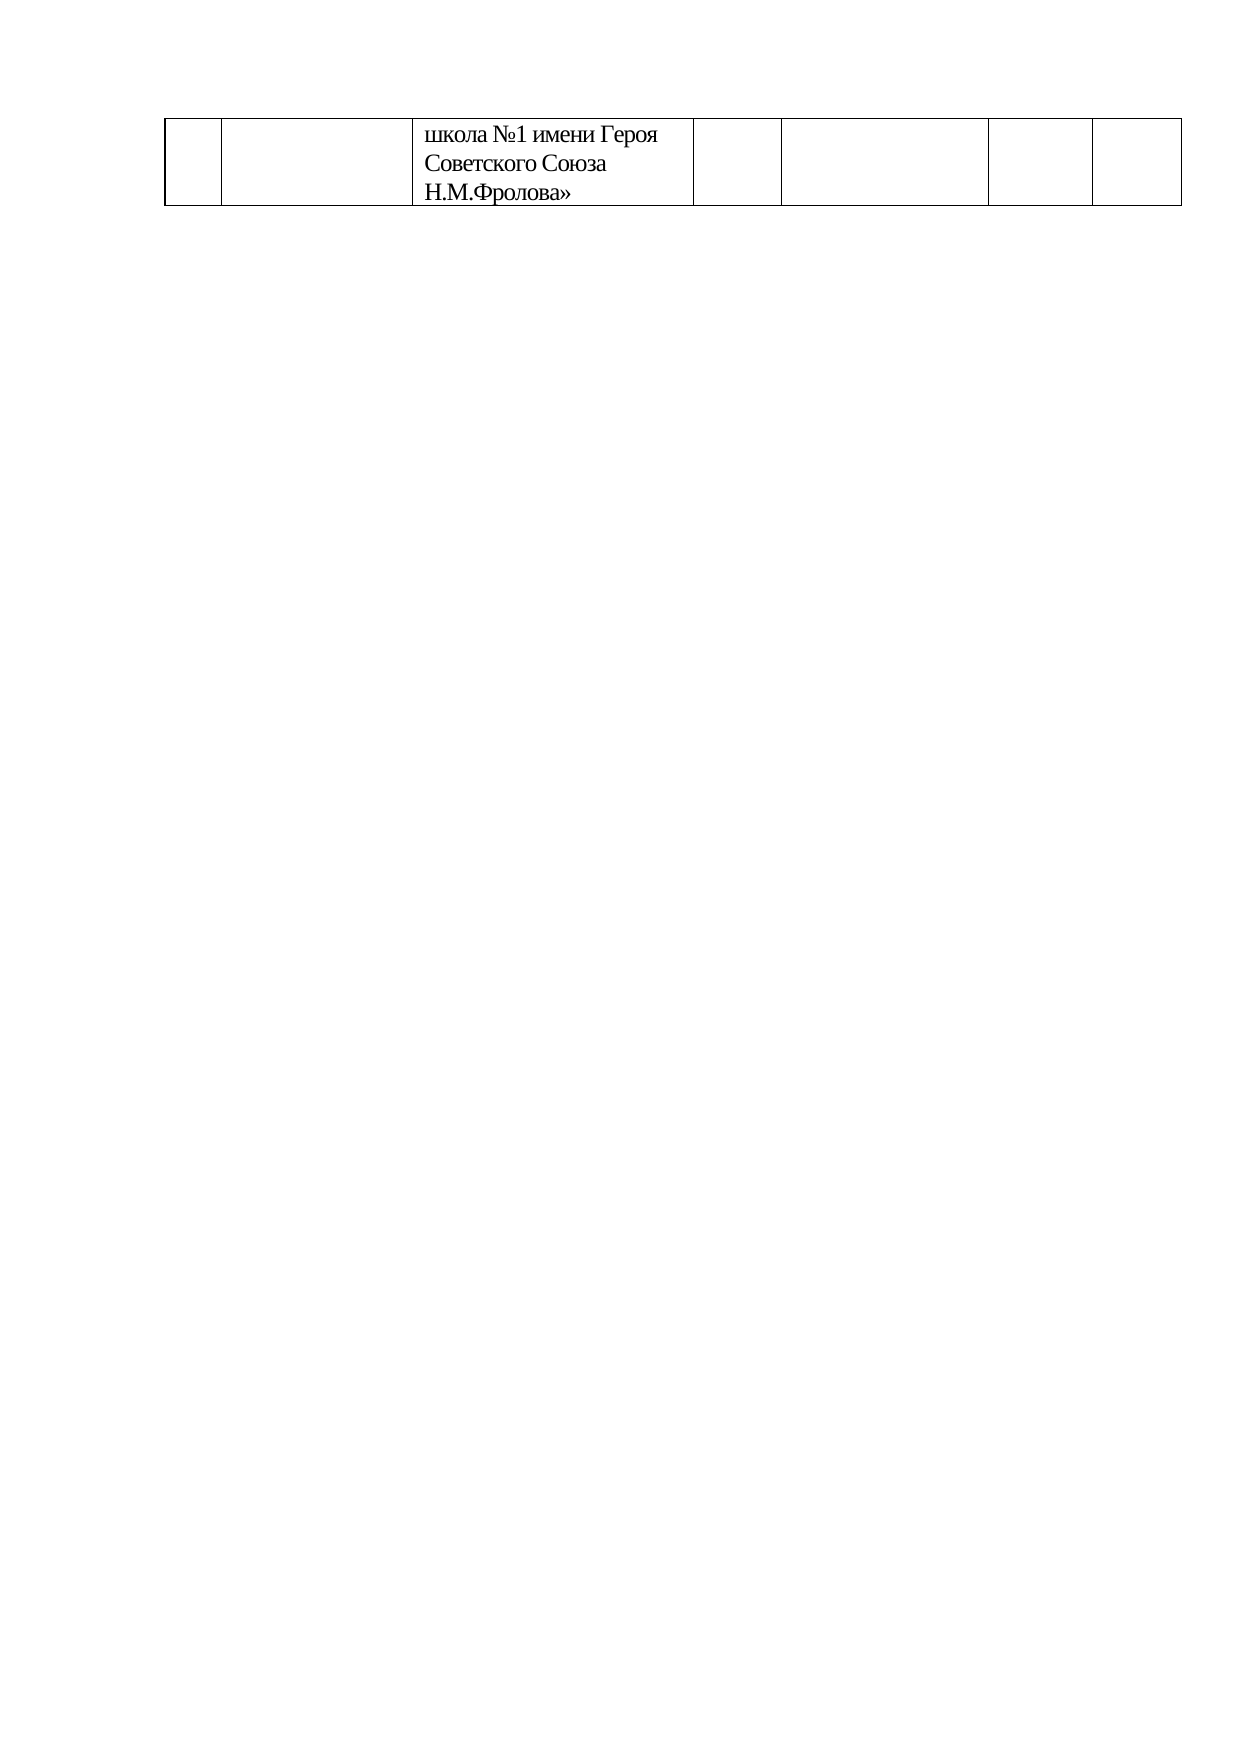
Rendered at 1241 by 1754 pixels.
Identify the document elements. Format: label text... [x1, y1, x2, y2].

table_cell [694, 119, 781, 205]
table_cell [222, 119, 412, 205]
table_cell [166, 119, 221, 205]
table_cell школа №1 имени Героя Советского Союза Н.М.Фролова» [413, 119, 693, 205]
table_cell [1093, 119, 1181, 205]
table_cell [782, 119, 988, 205]
table_cell [989, 119, 1092, 205]
